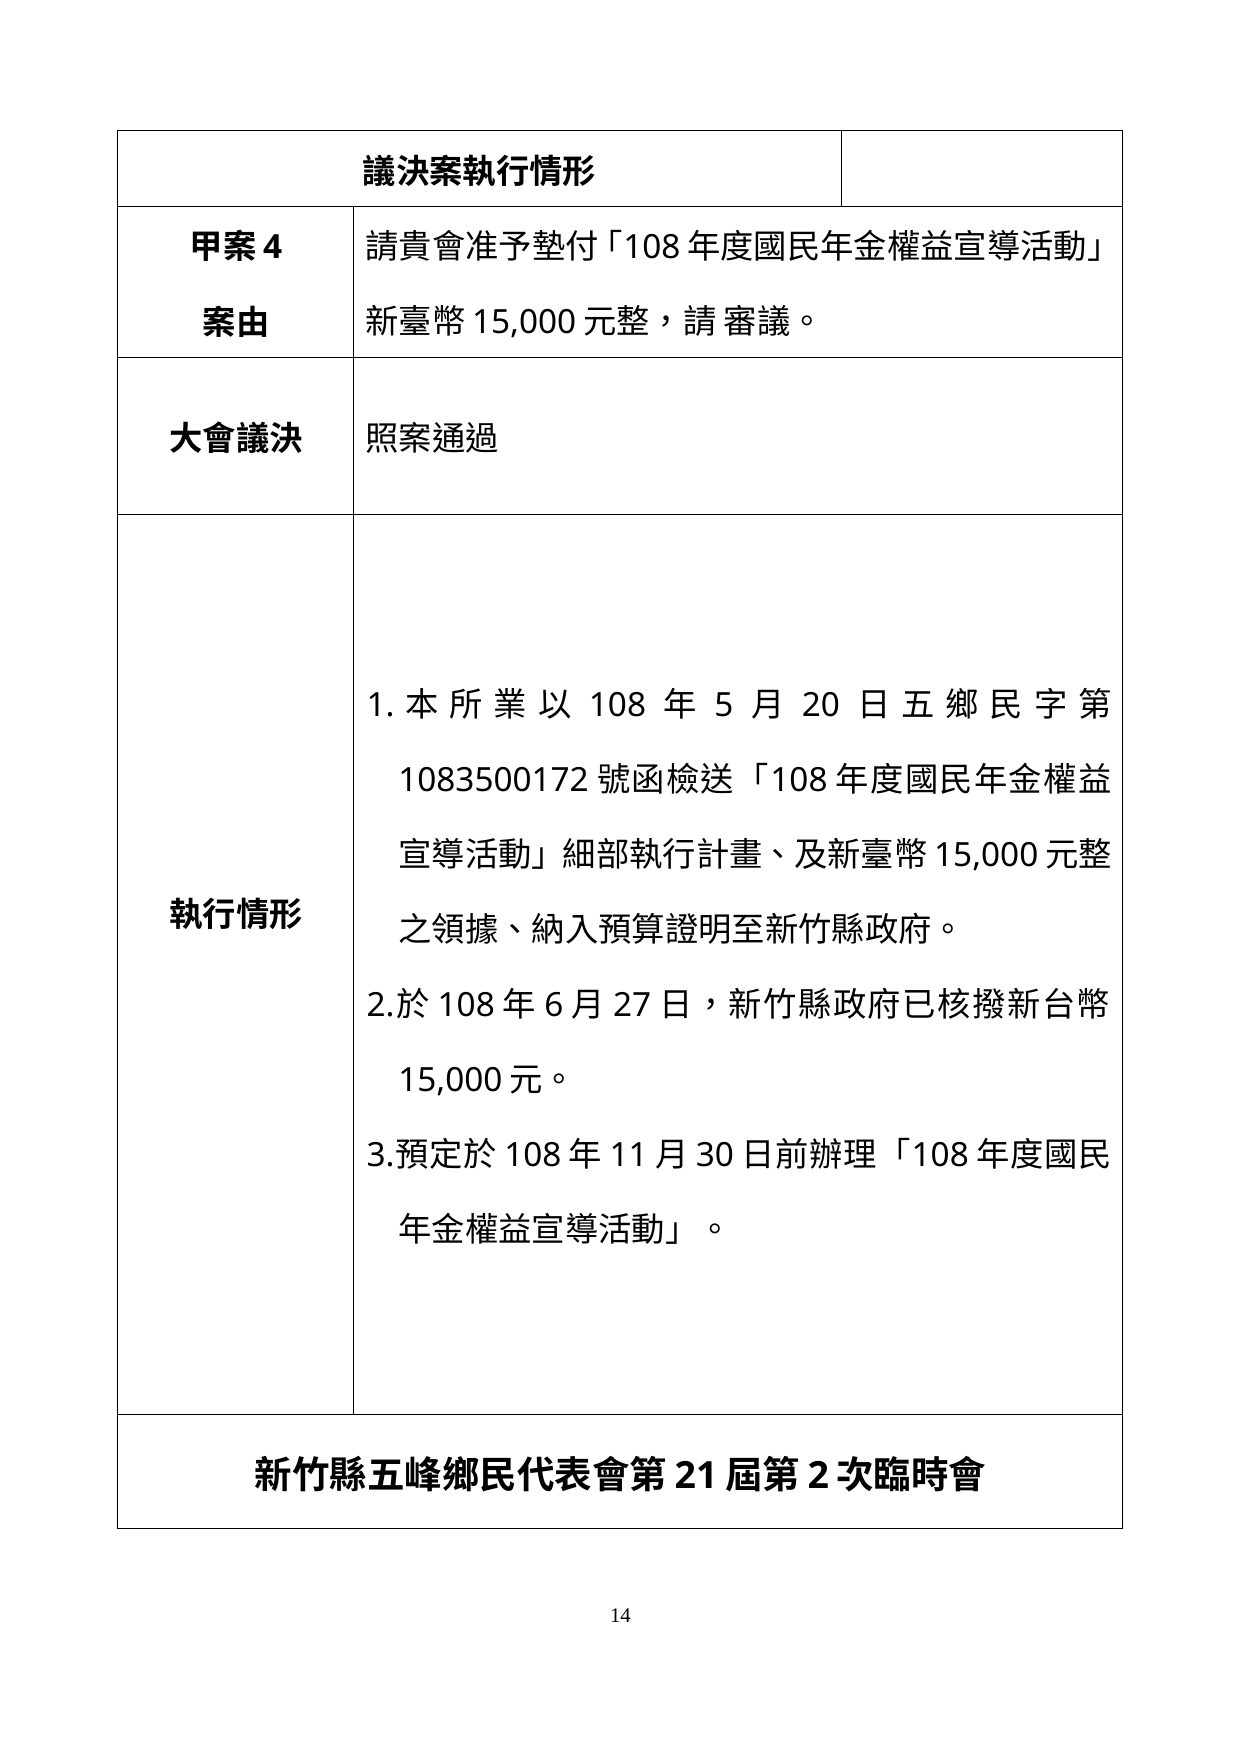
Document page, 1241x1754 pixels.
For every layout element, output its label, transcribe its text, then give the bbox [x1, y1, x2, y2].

table_cell 大會議決 [118, 358, 353, 514]
table_cell [109, 1414, 117, 1528]
table_cell 議決案執行情形 [118, 131, 841, 206]
table_cell [109, 514, 117, 1414]
table_cell 1.本所業以108年5月20日五鄉民字第1083500172號函檢送「108年度國民年金權益宣導活動」細部執行計畫、及新臺幣15,000元整之領據、納入預算證明至新竹縣政府。 2.於108年6月27日，新竹縣政府已核撥新台幣15,000元。 3.預定於108年11月30日前辦理「108年度國民年金權益宣導活動」。 [354, 515, 1122, 1414]
table_cell [109, 357, 117, 514]
table_cell 甲案4 案由 [118, 207, 353, 357]
table_cell 照案通過 [354, 358, 1122, 514]
table_cell [109, 206, 117, 357]
table_cell 執行情形 [118, 515, 353, 1414]
table_cell [109, 130, 117, 206]
table_cell [842, 131, 1122, 206]
table_cell 請貴會准予墊付「108年度國民年金權益宣導活動」新臺幣15,000元整，請 審議。 [354, 207, 1122, 357]
table_cell 新竹縣五峰鄉民代表會第21屆第2次臨時會 [118, 1415, 1122, 1528]
